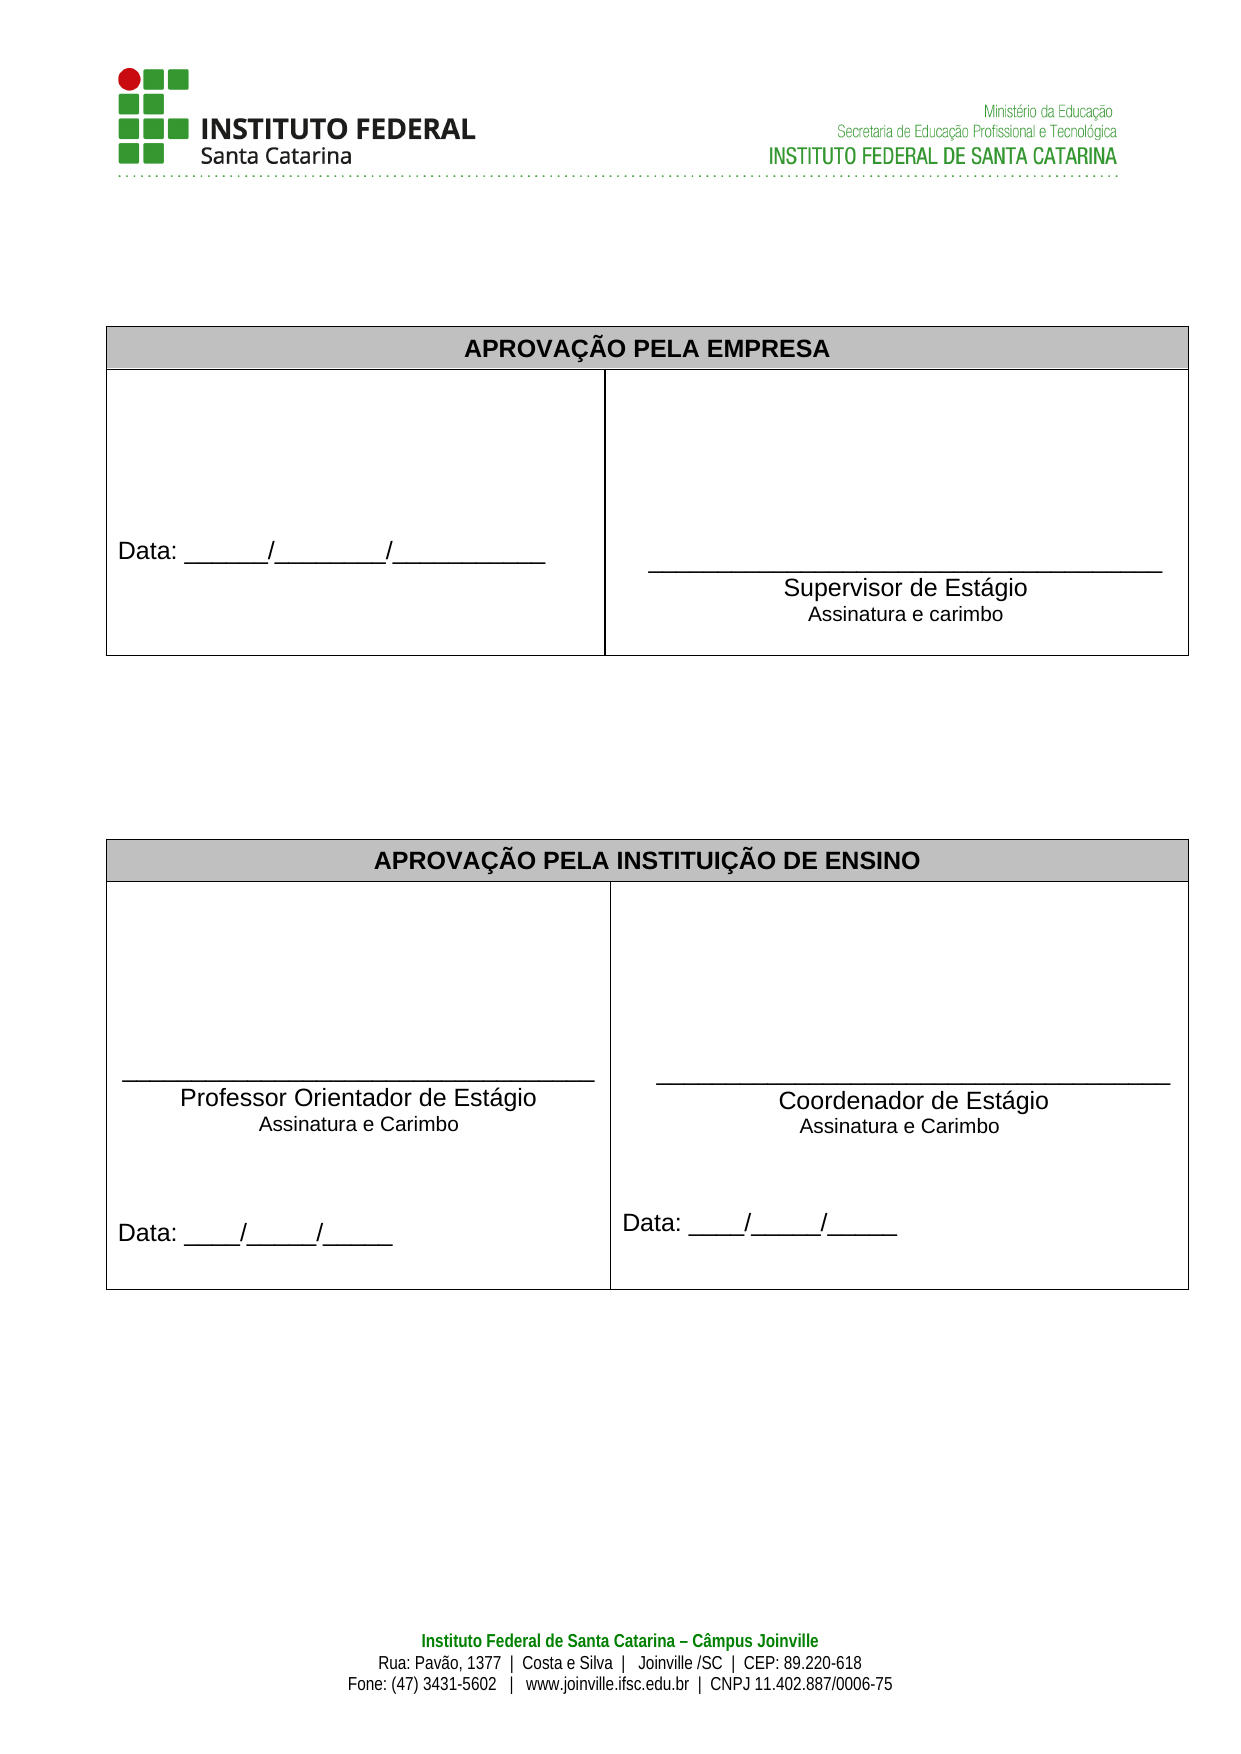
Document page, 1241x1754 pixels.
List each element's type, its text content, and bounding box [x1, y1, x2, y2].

table_cell Data: ______/________/___________ [107, 370, 604, 655]
picture [118, 68, 1122, 177]
table_header APROVAÇÃO pela empresa [107, 327, 1188, 368]
table_cell [106, 656, 1188, 838]
table_cell _____________________________________ Coordenador de Estágio Assinatura e Carimbo Data: ____/_____/_____ [611, 882, 1188, 1288]
table_cell _____________________________________ Supervisor de Estágio Assinatura e carimbo [606, 370, 1188, 655]
table_cell APROVAÇÃO pela INSTITUIÇÃO DE ENSINO [107, 840, 1188, 881]
table_cell __________________________________ Professor Orientador de Estágio Assinatura e Carimbo Data: ____/_____/_____ [107, 882, 610, 1288]
